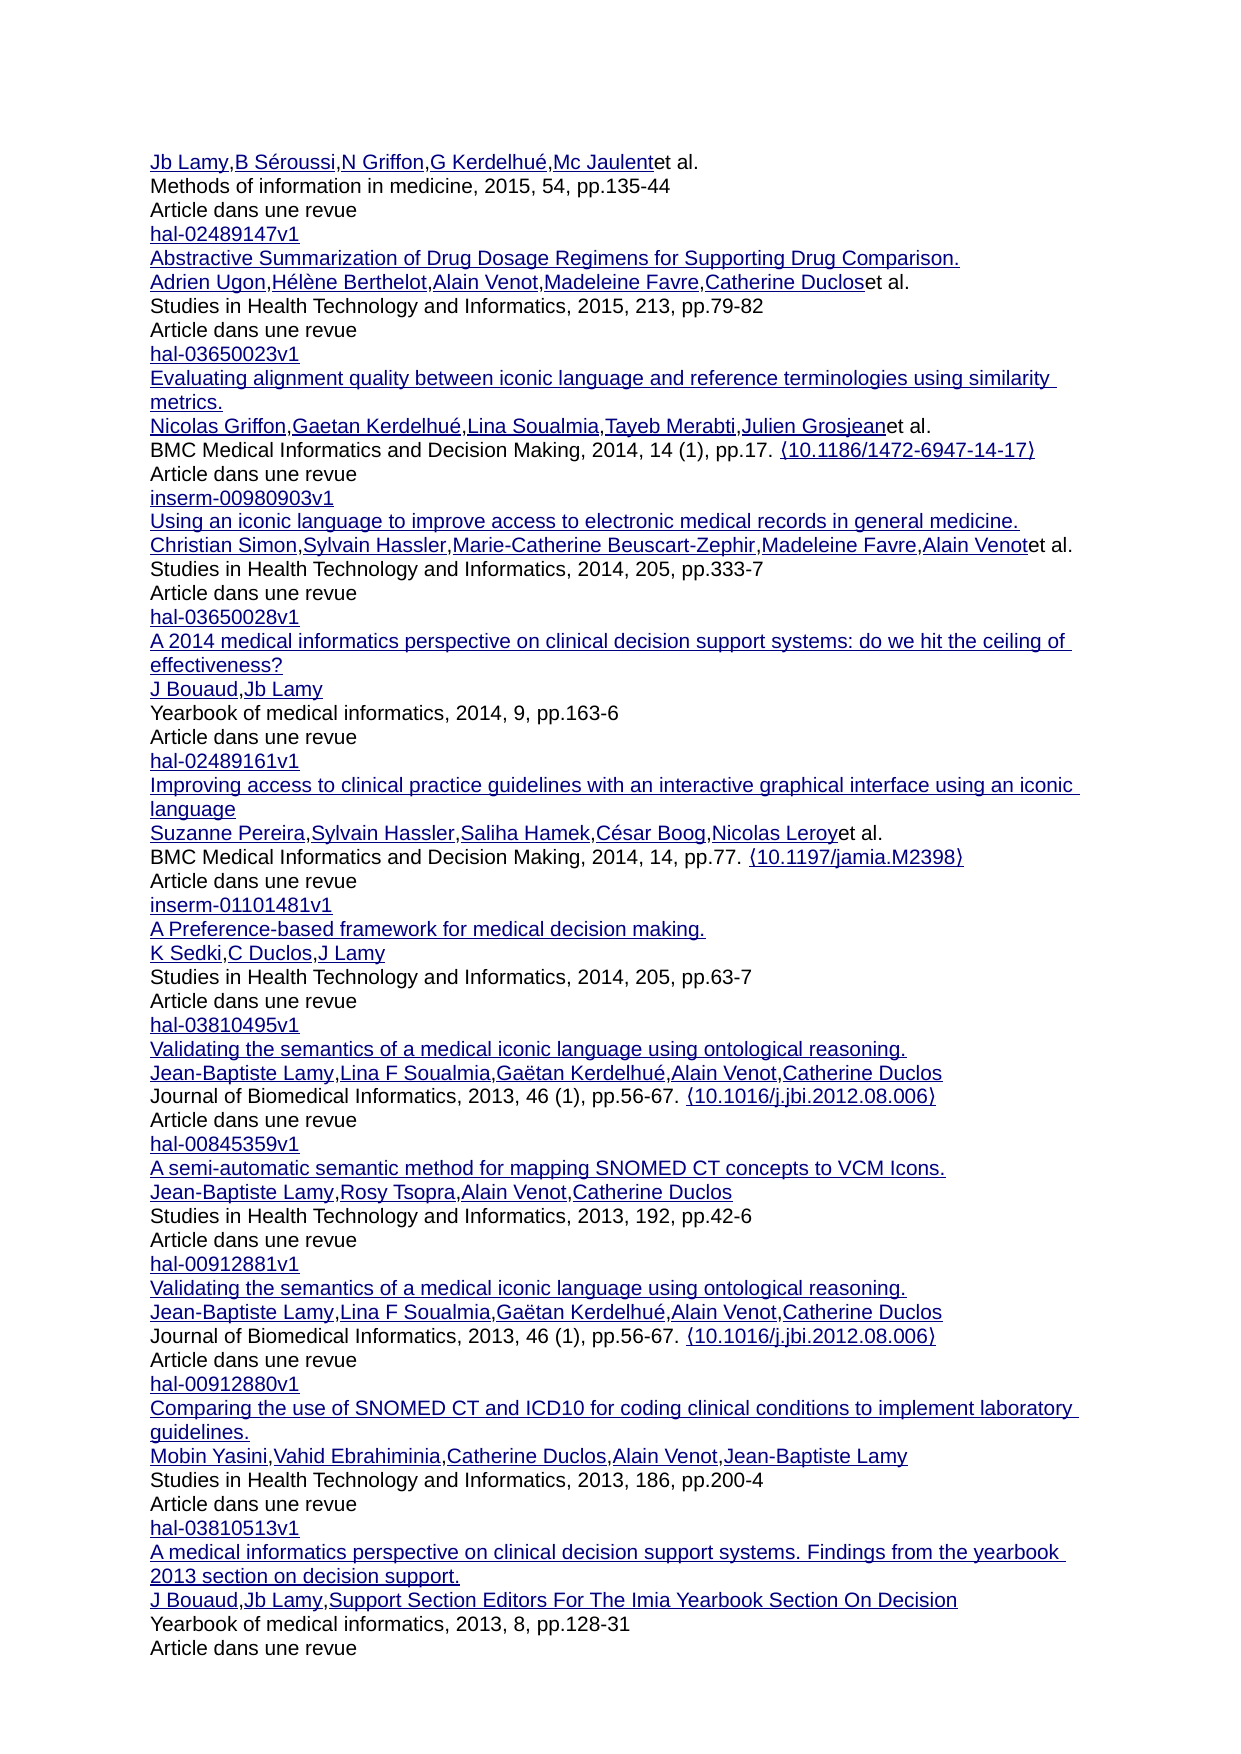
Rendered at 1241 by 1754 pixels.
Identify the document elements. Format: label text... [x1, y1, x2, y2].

table_cell Comparing the use of SNOMED CT and ICD10 for coding clinical conditions to implement laboratory guidelines. Mobin Yasini,Vahid Ebrahiminia,Catherine Duclos,Alain Venot,Jean-Baptiste Lamy Studies in Health Technology and Informatics, 2013, 186, pp.200-4 Article dans une revue hal-03810513v1 [150, 1396, 1090, 1539]
table_cell A 2014 medical informatics perspective on clinical decision support systems: do we hit the ceiling of effectiveness? J Bouaud,Jb Lamy Yearbook of medical informatics, 2014, 9, pp.163-6 Article dans une revue hal-02489161v1 [150, 629, 1090, 773]
table_cell Validating the semantics of a medical iconic language using ontological reasoning. Jean-Baptiste Lamy,Lina F Soualmia,Gaëtan Kerdelhué,Alain Venot,Catherine Duclos Journal of Biomedical Informatics, 2013, 46 (1), pp.56-67. ⟨10.1016/j.jbi.2012.08.006⟩ Article dans une revue hal-00845359v1 [150, 1036, 1090, 1156]
table_cell A Preference-based framework for medical decision making. K Sedki,C Duclos,J Lamy Studies in Health Technology and Informatics, 2014, 205, pp.63-7 Article dans une revue hal-03810495v1 [150, 917, 1090, 1036]
table_cell A semi-automatic semantic method for mapping SNOMED CT concepts to VCM Icons. Jean-Baptiste Lamy,Rosy Tsopra,Alain Venot,Catherine Duclos Studies in Health Technology and Informatics, 2013, 192, pp.42-6 Article dans une revue hal-00912881v1 [150, 1156, 1090, 1276]
table_cell Improving access to clinical practice guidelines with an interactive graphical interface using an iconic language Suzanne Pereira,Sylvain Hassler,Saliha Hamek,César Boog,Nicolas Leroyet al. BMC Medical Informatics and Decision Making, 2014, 14, pp.77. ⟨10.1197/jamia.M2398⟩ Article dans une revue inserm-01101481v1 [150, 773, 1090, 917]
table_cell Using an iconic language to improve access to electronic medical records in general medicine. Christian Simon,Sylvain Hassler,Marie-Catherine Beuscart-Zephir,Madeleine Favre,Alain Venotet al. Studies in Health Technology and Informatics, 2014, 205, pp.333-7 Article dans une revue hal-03650028v1 [150, 509, 1090, 629]
table_cell Jb Lamy,B Séroussi,N Griffon,G Kerdelhué,Mc Jaulentet al. Methods of information in medicine, 2015, 54, pp.135-44 Article dans une revue hal-02489147v1 [150, 150, 1090, 246]
table_cell A medical informatics perspective on clinical decision support systems. Findings from the yearbook 2013 section on decision support. J Bouaud,Jb Lamy,Support Section Editors For The Imia Yearbook Section On Decision Yearbook of medical informatics, 2013, 8, pp.128-31 Article dans une revue [150, 1540, 1090, 1659]
table_cell Validating the semantics of a medical iconic language using ontological reasoning. Jean-Baptiste Lamy,Lina F Soualmia,Gaëtan Kerdelhué,Alain Venot,Catherine Duclos Journal of Biomedical Informatics, 2013, 46 (1), pp.56-67. ⟨10.1016/j.jbi.2012.08.006⟩ Article dans une revue hal-00912880v1 [150, 1276, 1090, 1396]
table_cell Abstractive Summarization of Drug Dosage Regimens for Supporting Drug Comparison. Adrien Ugon,Hélène Berthelot,Alain Venot,Madeleine Favre,Catherine Ducloset al. Studies in Health Technology and Informatics, 2015, 213, pp.79-82 Article dans une revue hal-03650023v1 [150, 246, 1090, 366]
table_cell Evaluating alignment quality between iconic language and reference terminologies using similarity metrics. Nicolas Griffon,Gaetan Kerdelhué,Lina Soualmia,Tayeb Merabti,Julien Grosjeanet al. BMC Medical Informatics and Decision Making, 2014, 14 (1), pp.17. ⟨10.1186/1472-6947-14-17⟩ Article dans une revue inserm-00980903v1 [150, 366, 1090, 509]
